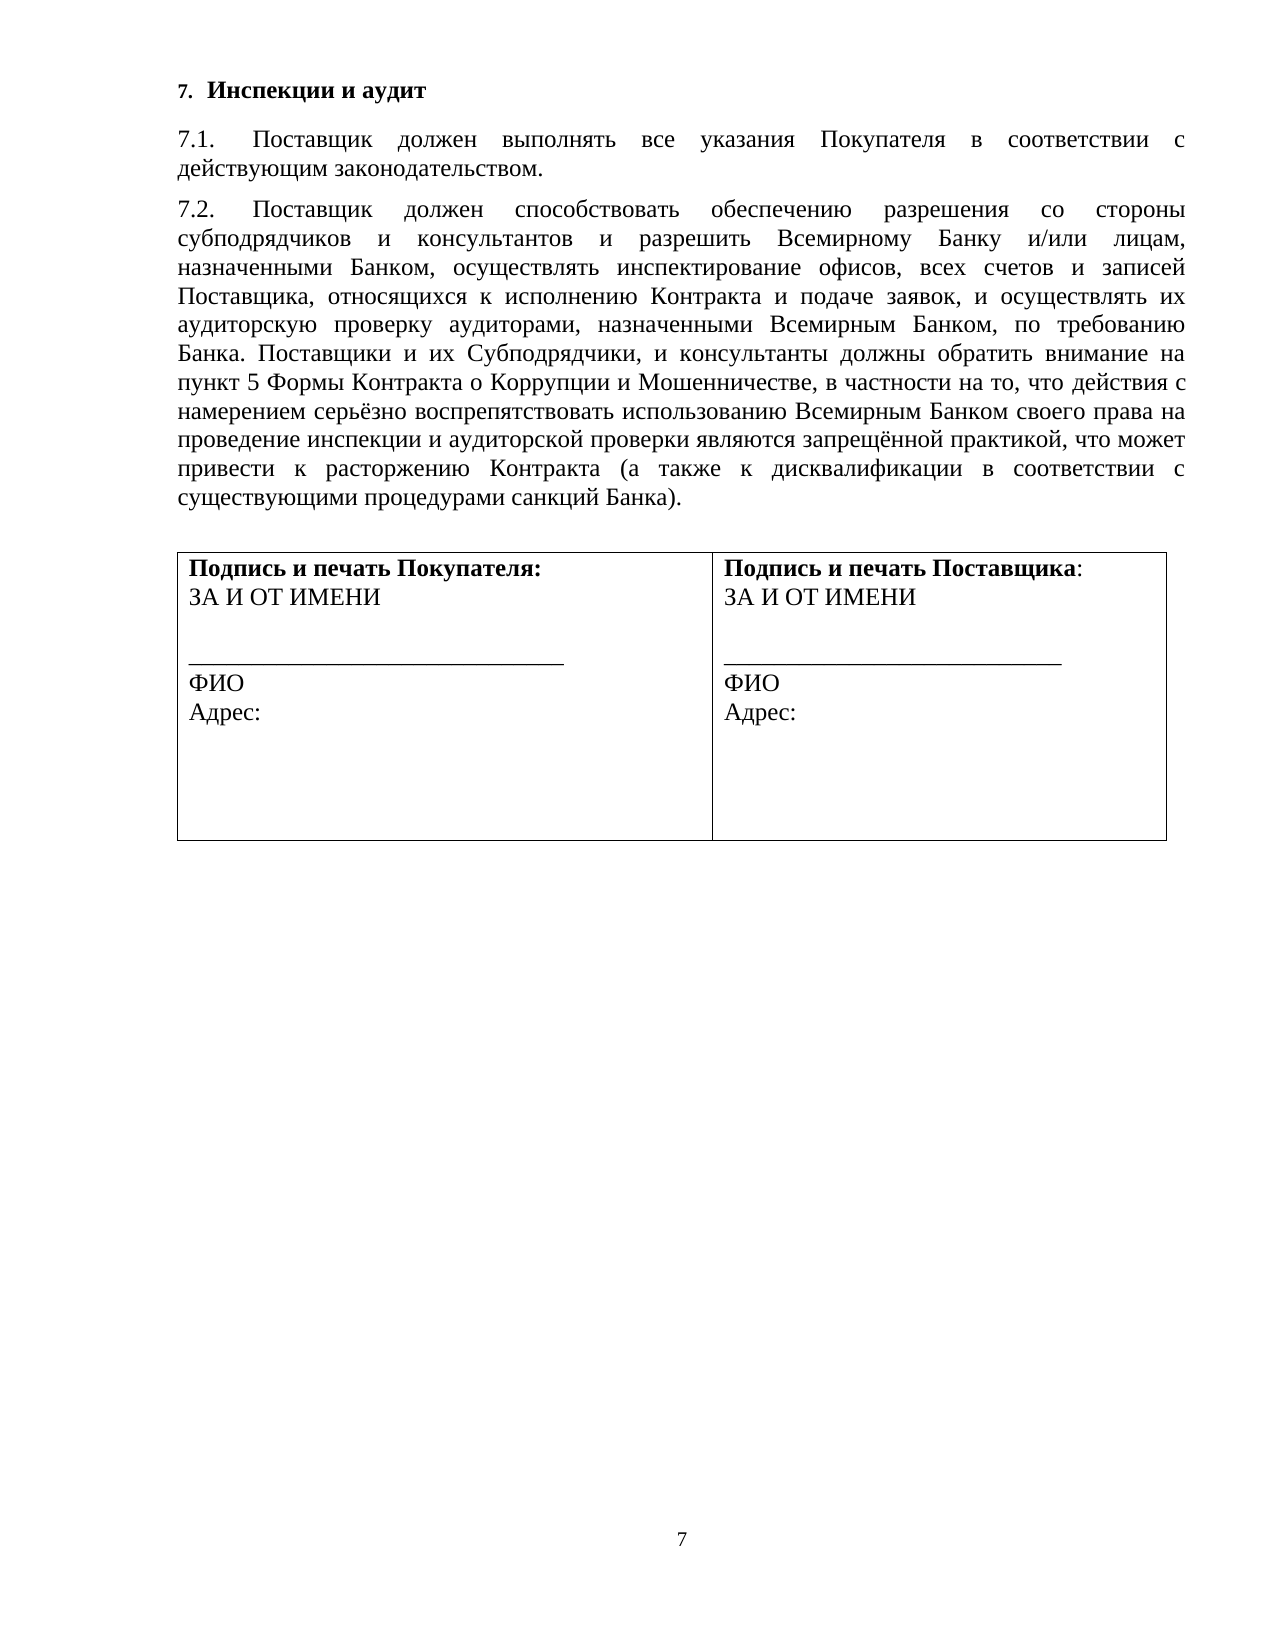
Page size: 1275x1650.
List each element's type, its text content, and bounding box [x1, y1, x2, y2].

text 7.2. Поставщик должен способствовать обеспечению разрешения со стороны субподрядчиков и консультантов и разрешить Всемирному Банку и/или лицам, назначенными Банком, осуществлять инспектирование офисов, всех счетов и записей Поставщика, относящихся к исполнению Контракта и подаче заявок, и осуществлять их аудиторскую проверку аудиторами, назначенными Всемирным Банком, по требованию Банка. Поставщики и их Субподрядчики, и консультанты должны обратить внимание на пункт 5 Формы Контракта о Коррупции и Мошенничестве, в частности на то, что действия с намерением серьёзно воспрепятствовать использованию Всемирным Банком своего права на проведение инспекции и аудиторской проверки являются запрещённой практикой, что может привести к расторжению Контракта (а также к дисквалификации в соответствии с существующими процедурами санкций Банка). [177, 194, 1186, 511]
list Инспекции и аудит [177, 75, 1186, 104]
table_header Подпись и печать Поставщика: ЗА И ОТ ИМЕНИ ___________________________ ФИО Адрес: [713, 553, 1166, 840]
text 7.1. Поставщик должен выполнять все указания Покупателя в соответствии с действующим законодательством. [177, 124, 1186, 182]
table_header Подпись и печать Покупателя: ЗА И ОТ ИМЕНИ ______________________________ ФИО Адрес: [178, 553, 712, 840]
